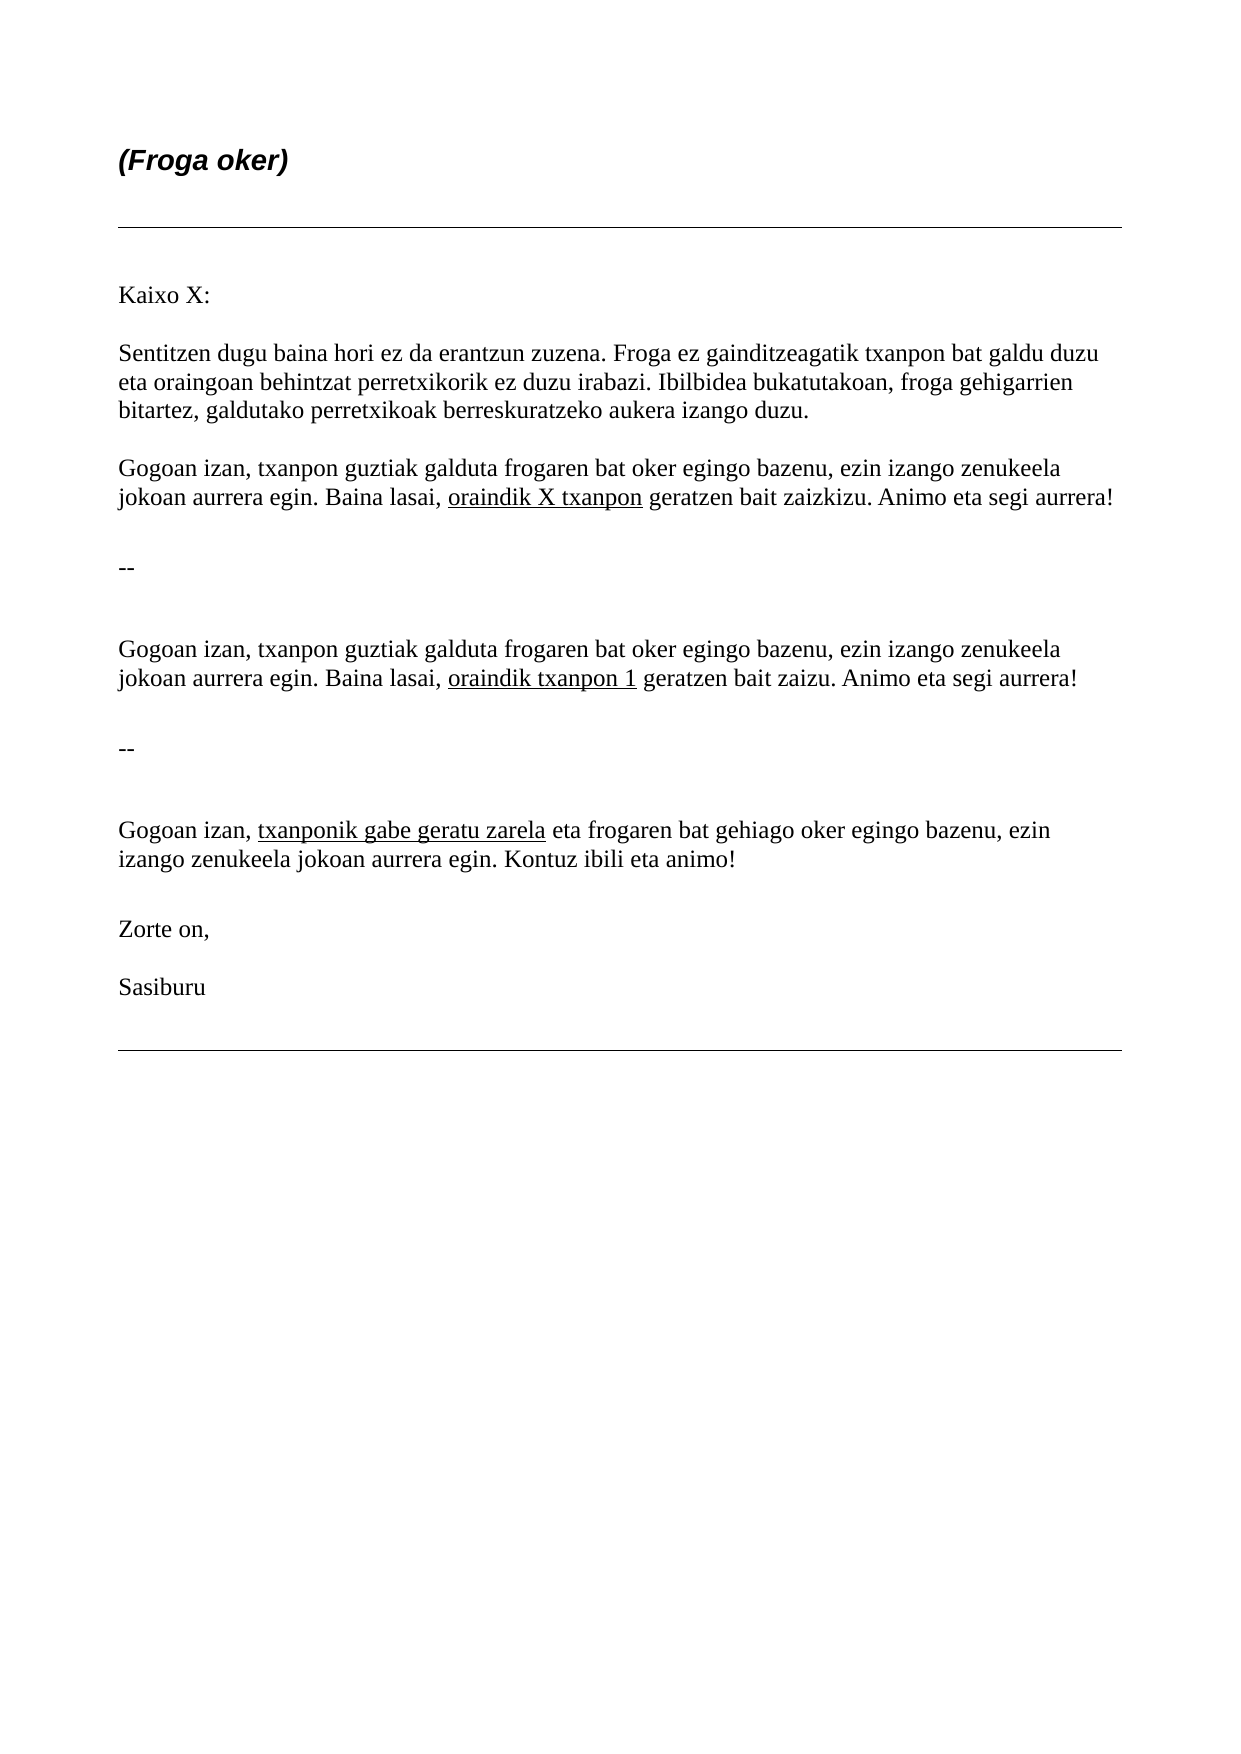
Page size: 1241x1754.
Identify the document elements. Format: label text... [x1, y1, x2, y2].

text Gogoan izan, txanponik gabe geratu zarela eta frogaren bat gehiago oker egingo bazenu, ezin izango zenukeela jokoan aurrera egin. Kontuz ibili eta animo! [118, 816, 1122, 873]
text Zorte on, Sasiburu [118, 886, 1122, 1001]
text -- [118, 552, 1122, 581]
subtitle (Froga oker) [118, 143, 1122, 177]
text Kaixo X: Sentitzen dugu baina hori ez da erantzun zuzena. Froga ez gainditzeagatik txanpon bat galdu duzu eta oraingoan behintzat perretxikorik ez duzu irabazi. Ibilbidea bukatutakoan, froga gehigarrien bitartez, galdutako perretxikoak berreskuratzeko aukera izango duzu. Gogoan izan, txanpon guztiak galduta frogaren bat oker egingo bazenu, ezin izango zenukeela jokoan aurrera egin. Baina lasai, oraindik X txanpon geratzen bait zaizkizu. Animo eta segi aurrera! [118, 281, 1122, 539]
text -- [118, 733, 1122, 762]
text Gogoan izan, txanpon guztiak galduta frogaren bat oker egingo bazenu, ezin izango zenukeela jokoan aurrera egin. Baina lasai, oraindik txanpon 1 geratzen bait zaizu. Animo eta segi aurrera! [118, 634, 1122, 721]
